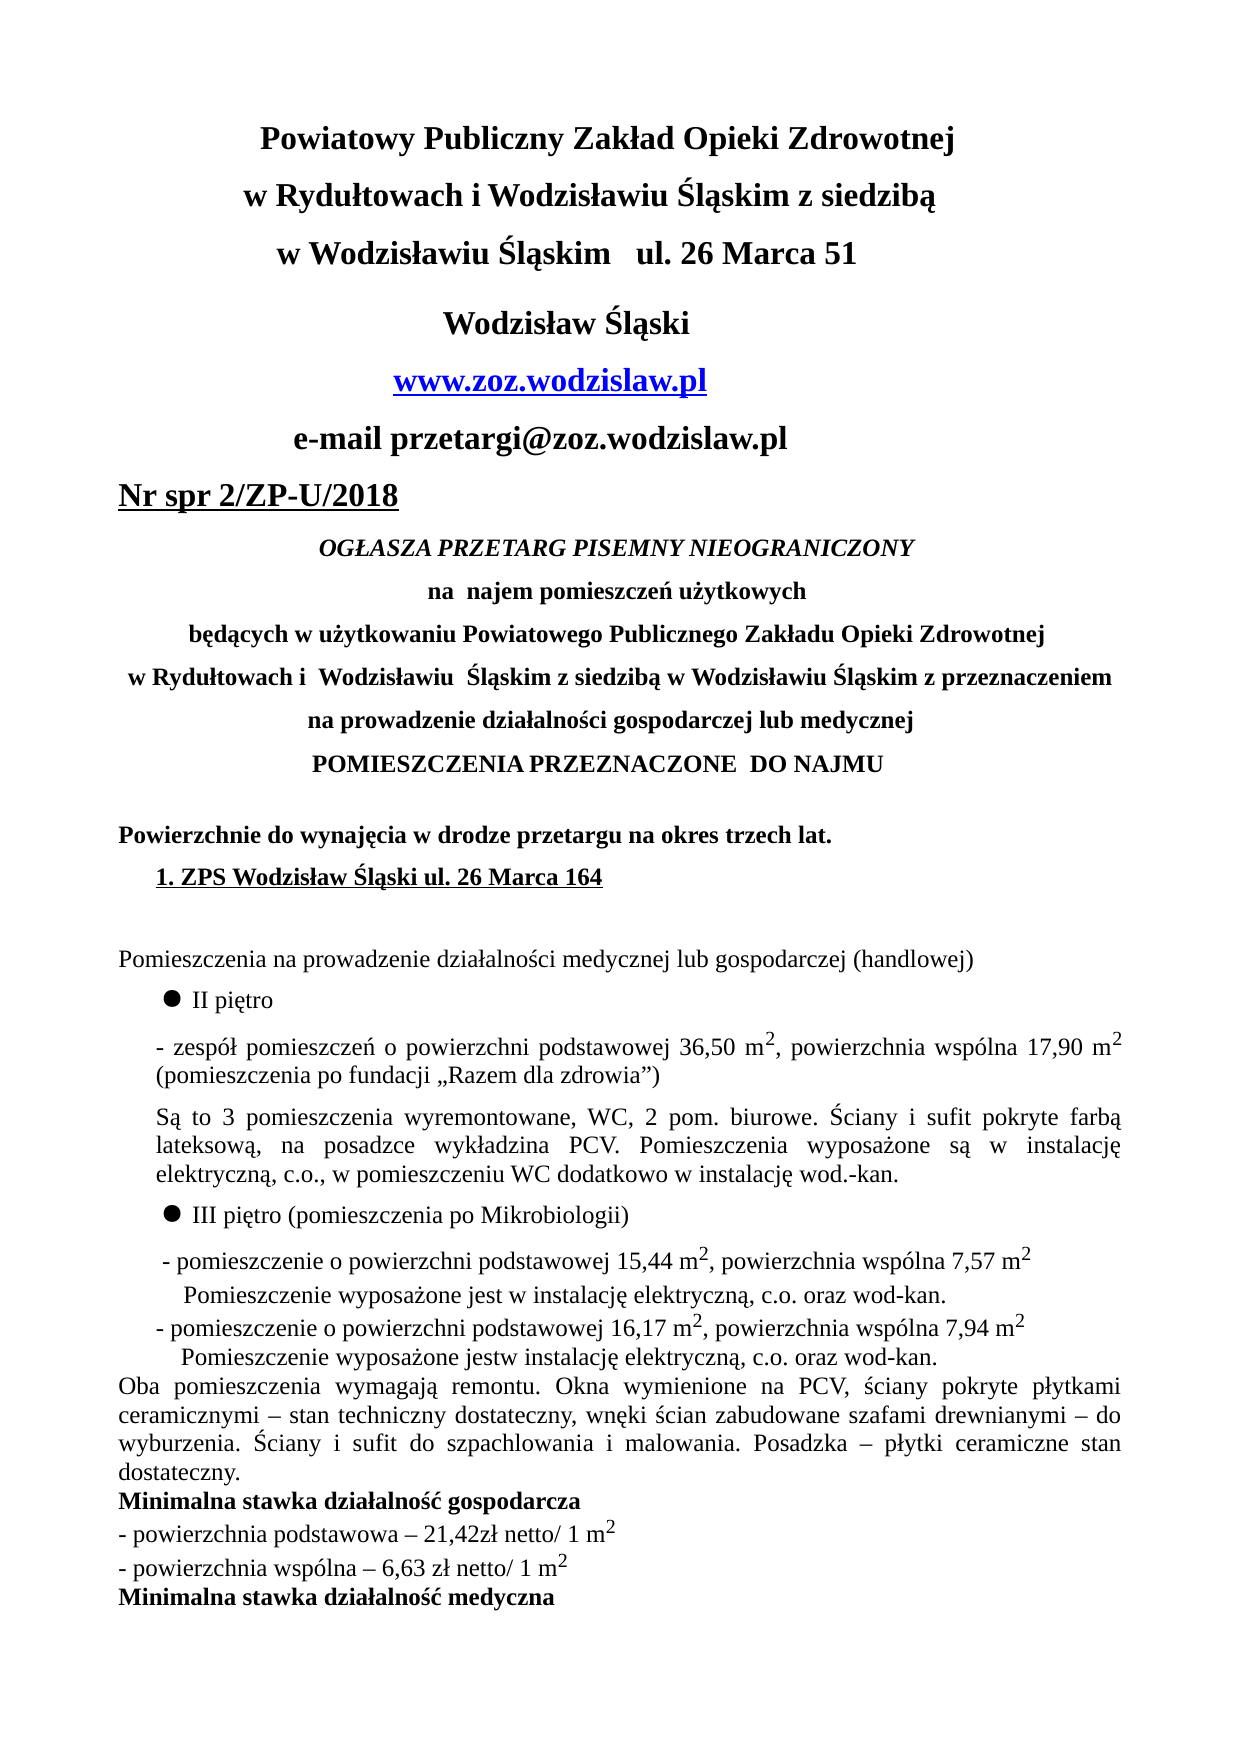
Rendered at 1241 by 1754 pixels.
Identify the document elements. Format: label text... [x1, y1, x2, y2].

text e-mail przetargi@zoz.wodzislaw.pl [118, 418, 1122, 456]
text Oba pomieszczenia wymagają remontu. Okna wymienione na PCV, ściany pokryte płytkami ceramicznymi – stan techniczny dostateczny, wnęki ścian zabudowane szafami drewnianymi – do wyburzenia. Ściany i sufit do szpachlowania i malowania. Posadzka – płytki ceramiczne stan dostateczny. [118, 1371, 1122, 1486]
text Są to 3 pomieszczenia wyremontowane, WC, 2 pom. biurowe. Ściany i sufit pokryte farbą lateksową, na posadzce wykładzina PCV. Pomieszczenia wyposażone są w instalację elektryczną, c.o., w pomieszczeniu WC dodatkowo w instalację wod.-kan. [156, 1102, 1122, 1188]
list III piętro (pomieszczenia po Mikrobiologii) [162, 1200, 1122, 1229]
text Minimalna stawka działalność medyczna [118, 1582, 1122, 1611]
text - powierzchnia podstawowa – 21,42zł netto/ 1 m2 [118, 1515, 1122, 1548]
text Wodzisław Śląski [118, 303, 1122, 341]
text - zespół pomieszczeń o powierzchni podstawowej 36,50 m2, powierzchnia wspólna 17,90 m2 (pomieszczenia po fundacji „Razem dla zdrowia”) [156, 1027, 1122, 1089]
text Pomieszczenie wyposażone jest w instalację elektryczną, c.o. oraz wod-kan. [118, 1275, 1122, 1309]
text w Rydułtowach i Wodzisławiu Śląskim z siedzibą [118, 176, 1122, 214]
list - pomieszczenie o powierzchni podstawowej 16,17 m2, powierzchnia wspólna 7,94 m2 [118, 1309, 1122, 1342]
text - pomieszczenie o powierzchni podstawowej 15,44 m2, powierzchnia wspólna 7,57 m2 [118, 1242, 1122, 1275]
text Pomieszczenia na prowadzenie działalności medycznej lub gospodarczej (handlowej) [118, 944, 1122, 973]
text w Wodzisławiu Śląskim ul. 26 Marca 51 [118, 233, 1122, 271]
list II piętro [162, 986, 1122, 1014]
text Nr spr 2/ZP-U/2018 [118, 476, 1122, 514]
text OGŁASZA PRZETARG PISEMNY NIEOGRANICZONY [118, 533, 1122, 562]
text POMIESZCZENIA PRZEZNACZONE DO NAJMU [118, 749, 1122, 777]
list Pomieszczenie wyposażone jestw instalację elektryczną, c.o. oraz wod-kan. [118, 1342, 1122, 1371]
text 1. ZPS Wodzisław Śląski ul. 26 Marca 164 [155, 862, 1122, 891]
text www.zoz.wodzislaw.pl [118, 361, 1122, 399]
text Powiatowy Publiczny Zakład Opieki Zdrowotnej [118, 118, 1122, 156]
text - powierzchnia wspólna – 6,63 zł netto/ 1 m2 [118, 1548, 1122, 1582]
text będących w użytkowaniu Powiatowego Publicznego Zakładu Opieki Zdrowotnej w Rydułtowach i Wodzisławiu Śląskim z siedzibą w Wodzisławiu Śląskim z przeznaczeniem na prowadzenie działalności gospodarczej lub medycznej [118, 619, 1122, 734]
text na najem pomieszczeń użytkowych [118, 576, 1122, 605]
text Minimalna stawka działalność gospodarcza [118, 1486, 1122, 1515]
text Powierzchnie do wynajęcia w drodze przetargu na okres trzech lat. [118, 821, 1122, 849]
